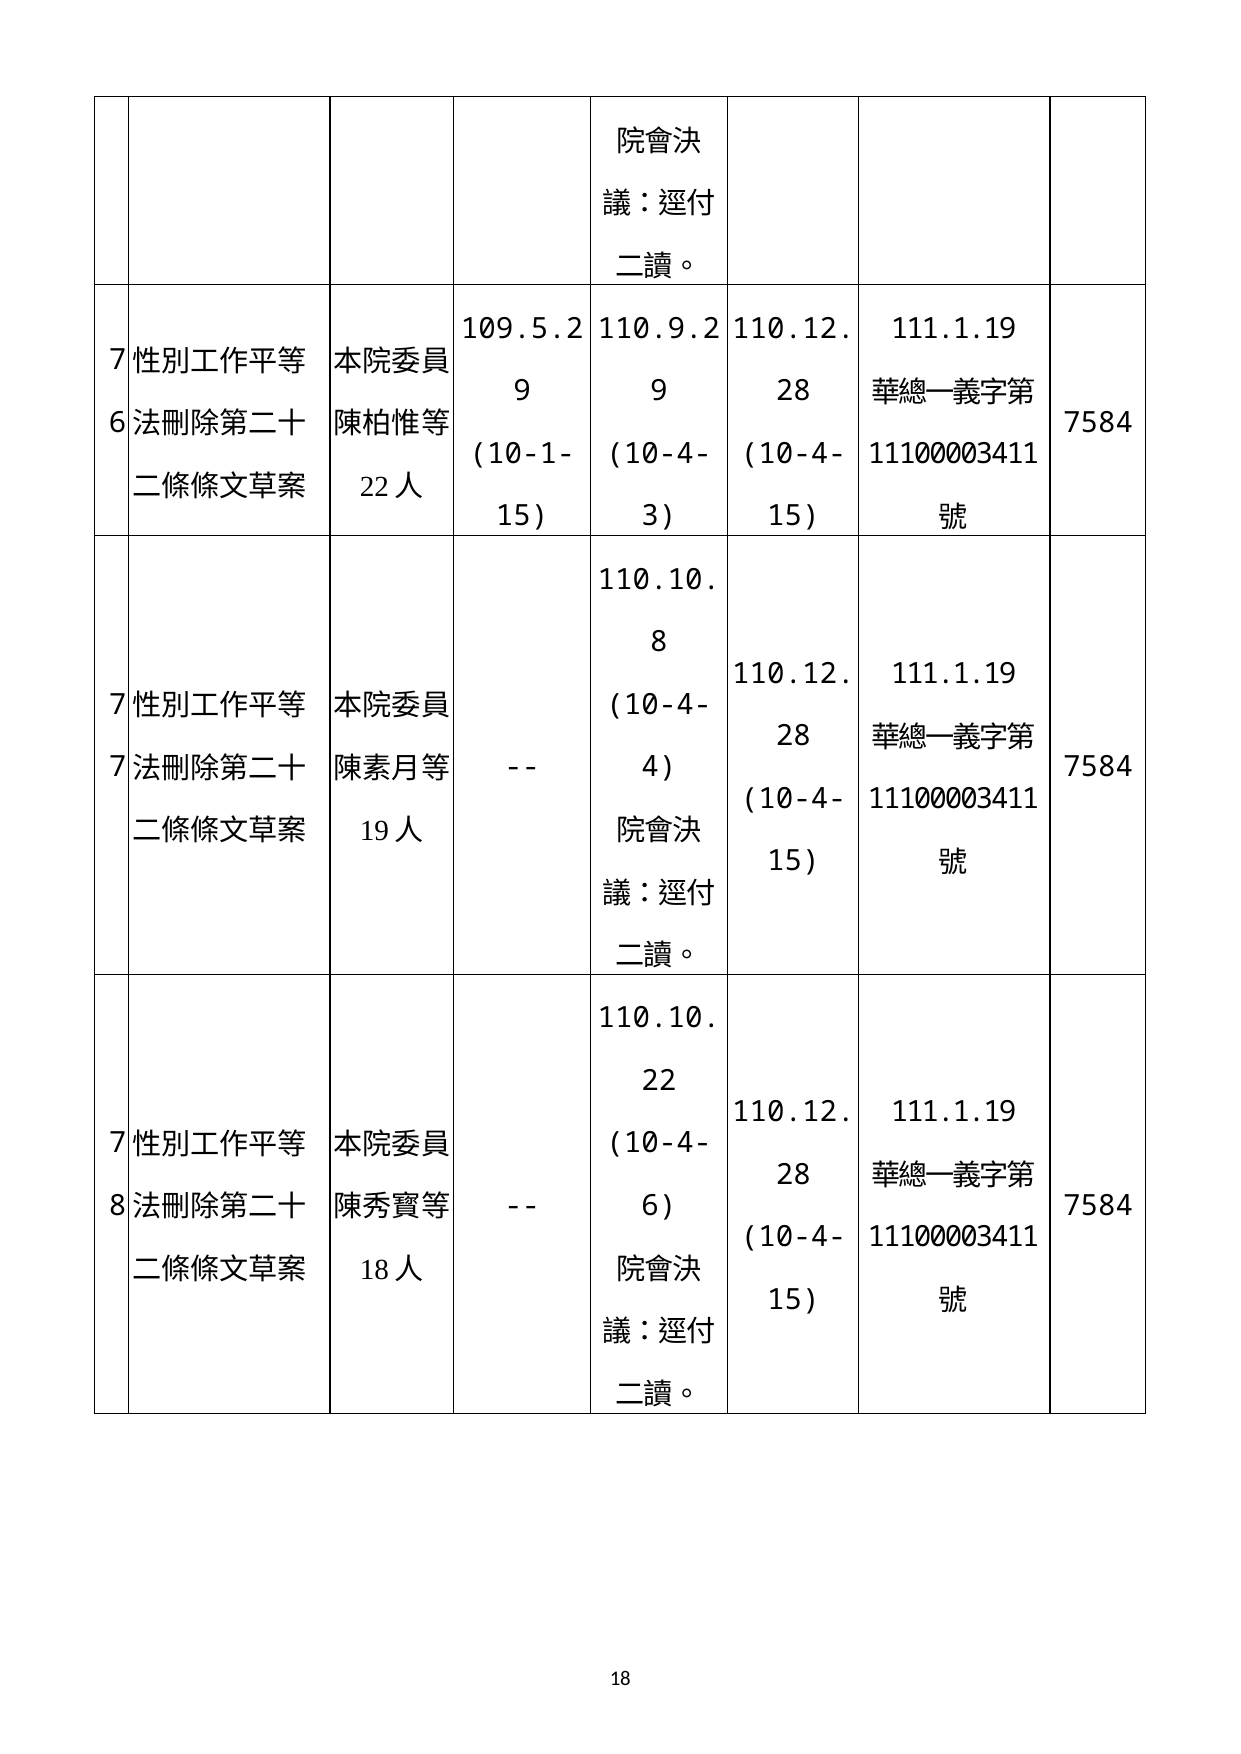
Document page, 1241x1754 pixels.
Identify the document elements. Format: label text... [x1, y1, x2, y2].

table_cell 111.1.19 華總一義字第 11100003411號 [859, 285, 1049, 535]
table_cell 110.12.28 (10-4-15) [728, 975, 858, 1412]
table_cell 110.12.28 (10-4-15) [728, 536, 858, 974]
table_cell 本院委員 陳柏惟等22人 [331, 285, 453, 535]
table_cell [95, 975, 128, 1412]
table_cell 111.1.19 華總一義字第 11100003411號 [859, 536, 1049, 974]
table_cell 7584 [1051, 536, 1145, 974]
table_cell -- [454, 97, 590, 284]
table_cell 110.10.8 (10-4-4) 院會決議：逕付二讀。 [591, 536, 727, 974]
table_cell -- [454, 975, 590, 1412]
table_cell 110.10.22 (10-4-6) 院會決議：逕付二讀。 [591, 975, 727, 1412]
table_cell [129, 97, 329, 284]
table_cell 109.5.29 (10-1-15) [454, 285, 590, 535]
table_cell [859, 97, 1049, 284]
table_cell 本院委員陳素月等19人 [331, 536, 453, 974]
table_cell [95, 97, 128, 284]
table_cell 7584 [1051, 285, 1145, 535]
table_cell [95, 285, 128, 535]
table_cell [1051, 97, 1145, 284]
table_cell [728, 97, 858, 284]
table_cell 110.12.28 (10-4-15) [728, 285, 858, 535]
table_cell 性別工作平等法刪除第二十二條條文草案 [129, 536, 329, 974]
table_cell 本院委員陳秀寳等18人 [331, 975, 453, 1412]
table_cell 性別工作平等法刪除第二十二條條文草案 [129, 975, 329, 1412]
table_cell 性別工作平等法刪除第二十二條條文草案 [129, 285, 329, 535]
table_cell [331, 97, 453, 284]
table_cell 110.9.29 (10-4-3) [591, 285, 727, 535]
table_cell 111.1.19 華總一義字第 11100003411號 [859, 975, 1049, 1412]
table_cell 院會決議：逕付二讀。 [591, 97, 727, 284]
table_cell 7584 [1051, 975, 1145, 1412]
table_cell -- [454, 536, 590, 974]
table_cell [95, 536, 128, 974]
